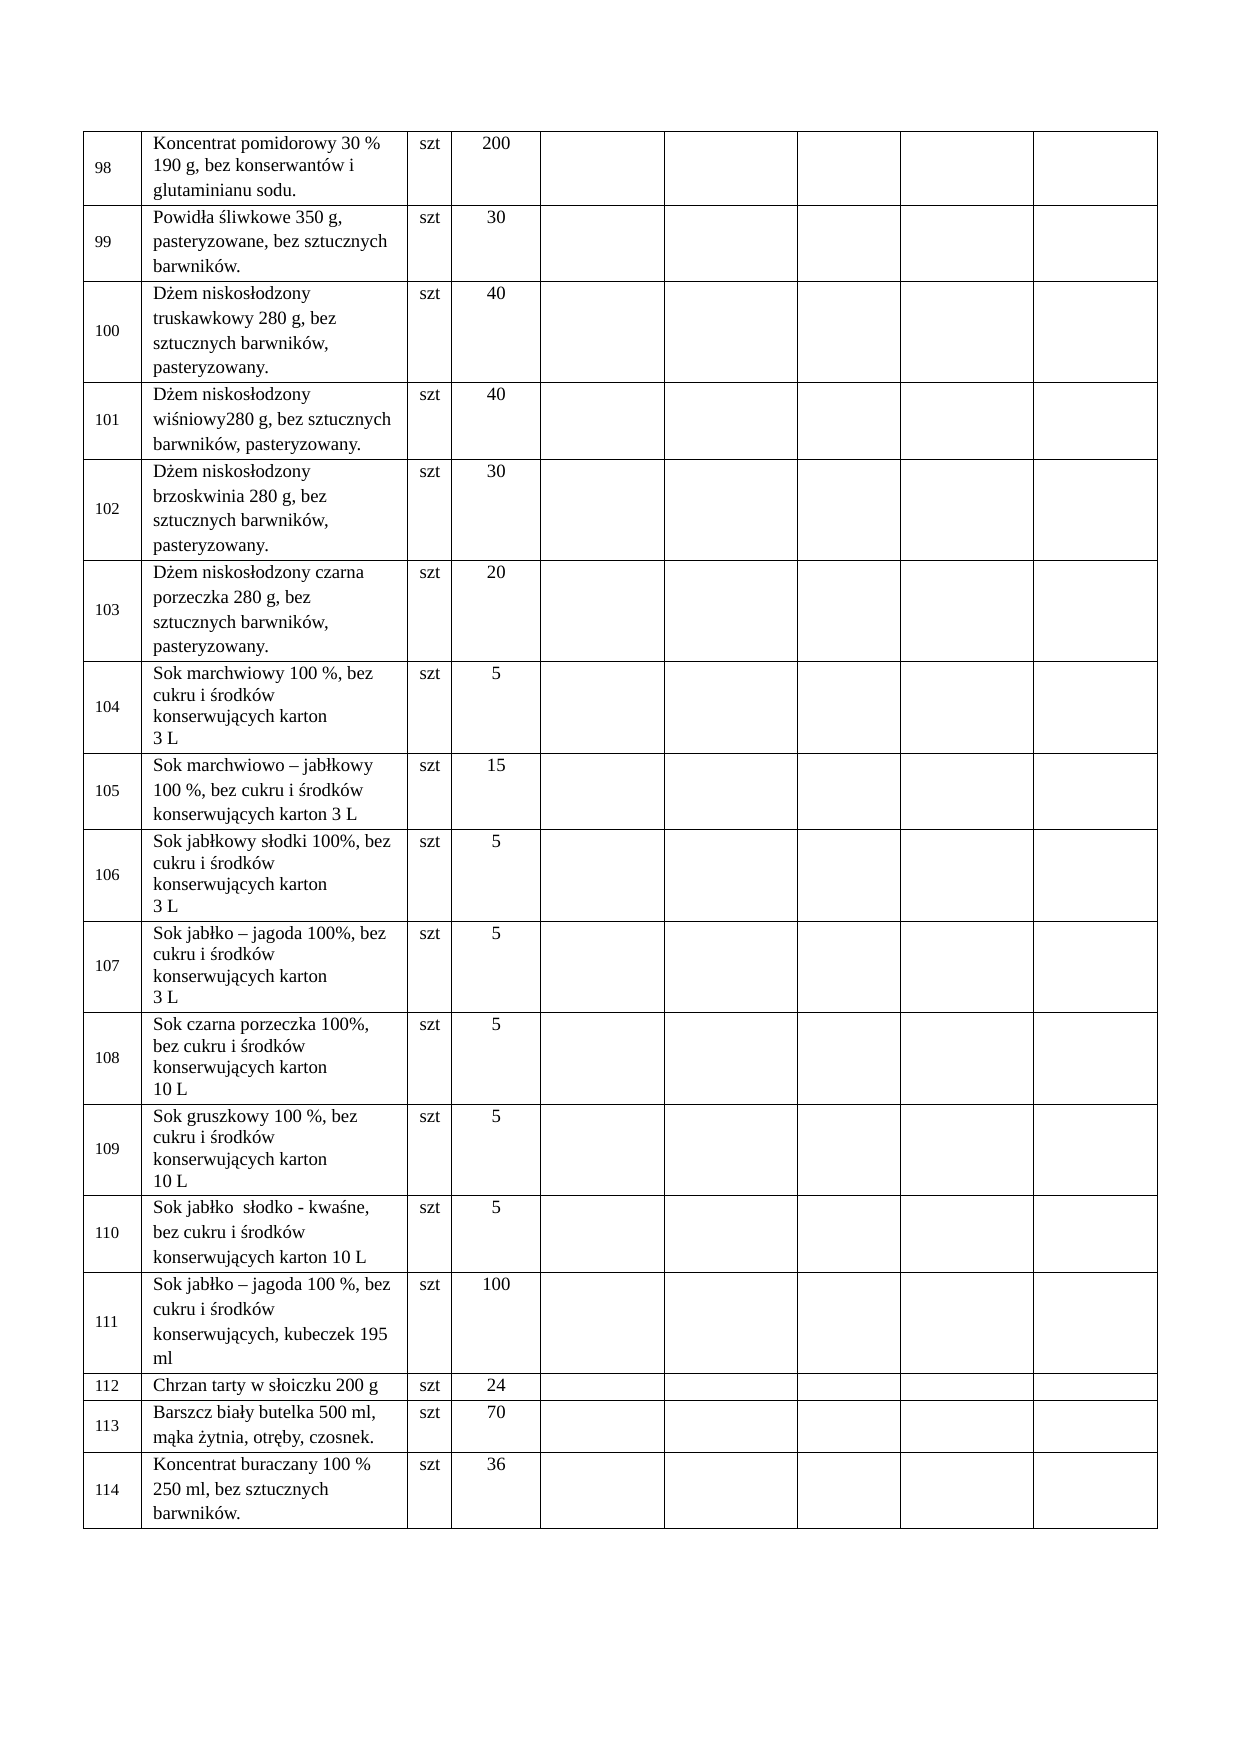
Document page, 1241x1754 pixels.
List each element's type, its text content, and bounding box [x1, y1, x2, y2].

table_cell 98 [84, 132, 141, 204]
table_cell Dżem niskosłodzony truskawkowy 280 g, bez sztucznych barwników, pasteryzowany. [142, 282, 407, 382]
table_cell [1034, 1196, 1157, 1272]
table_cell 113 [84, 1401, 141, 1452]
table_cell [1034, 1273, 1157, 1373]
table_cell [798, 1401, 900, 1452]
table_cell [665, 830, 797, 921]
table_cell [901, 830, 1033, 921]
table_cell [665, 1105, 797, 1195]
table_cell [901, 1013, 1033, 1104]
table_cell [901, 1453, 1033, 1528]
table_cell szt [408, 1374, 451, 1400]
table_cell [798, 1374, 900, 1400]
table_cell szt [408, 662, 451, 753]
table_cell 110 [84, 1196, 141, 1272]
table_cell Dżem niskosłodzony brzoskwinia 280 g, bez sztucznych barwników, pasteryzowany. [142, 460, 407, 560]
table_cell 106 [84, 830, 141, 921]
table_cell szt [408, 1453, 451, 1528]
table_cell 109 [84, 1105, 141, 1195]
table_cell [665, 383, 797, 459]
table_cell [541, 1273, 664, 1373]
table_cell [541, 922, 664, 1012]
table_cell Sok jabłkowy słodki 100%, bez cukru i środków konserwujących karton 3 L [142, 830, 407, 921]
table_cell [665, 1196, 797, 1272]
table_cell szt [408, 1105, 451, 1195]
table_cell Powidła śliwkowe 350 g, pasteryzowane, bez sztucznych barwników. [142, 206, 407, 281]
table_cell szt [408, 561, 451, 661]
table_cell Sok gruszkowy 100 %, bez cukru i środków konserwujących karton 10 L [142, 1105, 407, 1195]
table_cell 24 [452, 1374, 540, 1400]
table_cell [665, 922, 797, 1012]
table_cell [541, 1196, 664, 1272]
table_cell [1034, 1013, 1157, 1104]
table_cell szt [408, 383, 451, 459]
table_cell [1034, 1453, 1157, 1528]
table_cell Koncentrat pomidorowy 30 % 190 g, bez konserwantów i glutaminianu sodu. [142, 132, 407, 204]
table_cell Sok jabłko słodko - kwaśne, bez cukru i środków konserwujących karton 10 L [142, 1196, 407, 1272]
table_cell [665, 1273, 797, 1373]
table_cell [798, 383, 900, 459]
table_cell [665, 1374, 797, 1400]
table_cell 100 [452, 1273, 540, 1373]
table_cell [541, 132, 664, 204]
table_cell [665, 561, 797, 661]
table_cell [901, 1401, 1033, 1452]
table_cell szt [408, 1013, 451, 1104]
table_cell [798, 830, 900, 921]
table_cell [798, 1013, 900, 1104]
table_cell 101 [84, 383, 141, 459]
table_cell [901, 1273, 1033, 1373]
table_cell szt [408, 206, 451, 281]
table_cell [798, 922, 900, 1012]
table_cell [541, 1013, 664, 1104]
table_cell Barszcz biały butelka 500 ml, mąka żytnia, otręby, czosnek. [142, 1401, 407, 1452]
table_cell Dżem niskosłodzony wiśniowy280 g, bez sztucznych barwników, pasteryzowany. [142, 383, 407, 459]
table_cell [798, 206, 900, 281]
table_cell Sok jabłko – jagoda 100 %, bez cukru i środków konserwujących, kubeczek 195 ml [142, 1273, 407, 1373]
table_cell [665, 132, 797, 204]
table_cell [901, 282, 1033, 382]
table_cell 103 [84, 561, 141, 661]
table_cell szt [408, 922, 451, 1012]
table_cell 36 [452, 1453, 540, 1528]
table_cell szt [408, 132, 451, 204]
table_cell [541, 383, 664, 459]
table_cell [1034, 1374, 1157, 1400]
table_cell [1034, 561, 1157, 661]
table_cell [541, 830, 664, 921]
table_cell [665, 1453, 797, 1528]
table_cell [541, 1453, 664, 1528]
table_cell [798, 1453, 900, 1528]
table_cell [665, 206, 797, 281]
table_cell 105 [84, 754, 141, 829]
table_cell [1034, 383, 1157, 459]
table_cell [665, 282, 797, 382]
table_cell [798, 662, 900, 753]
table_cell [798, 754, 900, 829]
table_cell Sok jabłko – jagoda 100%, bez cukru i środków konserwujących karton 3 L [142, 922, 407, 1012]
table_cell [798, 1273, 900, 1373]
table_cell [798, 460, 900, 560]
table_cell 100 [84, 282, 141, 382]
table_cell szt [408, 754, 451, 829]
table_cell Sok marchwiowy 100 %, bez cukru i środków konserwujących karton 3 L [142, 662, 407, 753]
table_cell [901, 460, 1033, 560]
table_cell [541, 754, 664, 829]
table_cell [1034, 282, 1157, 382]
table_cell 104 [84, 662, 141, 753]
table_cell szt [408, 1196, 451, 1272]
table_cell 108 [84, 1013, 141, 1104]
table_cell [1034, 132, 1157, 204]
table_cell [901, 1105, 1033, 1195]
table_cell 112 [84, 1374, 141, 1400]
table_cell [1034, 662, 1157, 753]
table_cell Chrzan tarty w słoiczku 200 g [142, 1374, 407, 1400]
table_cell [901, 922, 1033, 1012]
table_cell [541, 1105, 664, 1195]
table_cell [665, 754, 797, 829]
table_cell [1034, 830, 1157, 921]
table_cell [665, 460, 797, 560]
table_cell [798, 1105, 900, 1195]
table_cell 99 [84, 206, 141, 281]
table_cell [901, 383, 1033, 459]
table_cell [665, 1013, 797, 1104]
table_cell szt [408, 1401, 451, 1452]
table_cell 30 [452, 460, 540, 560]
table_cell Koncentrat buraczany 100 % 250 ml, bez sztucznych barwników. [142, 1453, 407, 1528]
table_cell [901, 206, 1033, 281]
table_cell [901, 132, 1033, 204]
table_cell [798, 132, 900, 204]
table_cell [1034, 206, 1157, 281]
table_cell [1034, 1105, 1157, 1195]
table_cell szt [408, 460, 451, 560]
table_cell 114 [84, 1453, 141, 1528]
table_cell szt [408, 282, 451, 382]
table_cell [798, 561, 900, 661]
table_cell [665, 662, 797, 753]
table_cell [1034, 922, 1157, 1012]
table_cell [665, 1401, 797, 1452]
table_cell 5 [452, 662, 540, 753]
table_cell [541, 662, 664, 753]
table_cell [901, 662, 1033, 753]
table_cell [901, 1374, 1033, 1400]
table_cell 5 [452, 1105, 540, 1195]
table_cell 102 [84, 460, 141, 560]
table_cell 111 [84, 1273, 141, 1373]
table_cell 70 [452, 1401, 540, 1452]
table_cell Dżem niskosłodzony czarna porzeczka 280 g, bez sztucznych barwników, pasteryzowany. [142, 561, 407, 661]
table_cell [541, 460, 664, 560]
table_cell 5 [452, 922, 540, 1012]
table_cell [798, 1196, 900, 1272]
table_cell szt [408, 830, 451, 921]
table_cell [798, 282, 900, 382]
table_cell [541, 282, 664, 382]
table_cell [1034, 754, 1157, 829]
table_cell 40 [452, 383, 540, 459]
table_cell 20 [452, 561, 540, 661]
table_cell [541, 561, 664, 661]
table_cell 5 [452, 1196, 540, 1272]
table_cell [541, 1401, 664, 1452]
table_cell 15 [452, 754, 540, 829]
table_cell Sok marchwiowo – jabłkowy 100 %, bez cukru i środków konserwujących karton 3 L [142, 754, 407, 829]
table_cell 5 [452, 1013, 540, 1104]
table_cell szt [408, 1273, 451, 1373]
table_cell [1034, 1401, 1157, 1452]
table_cell 107 [84, 922, 141, 1012]
table_cell [901, 754, 1033, 829]
table_cell 30 [452, 206, 540, 281]
table_cell [541, 1374, 664, 1400]
table_cell 200 [452, 132, 540, 204]
table_cell [1034, 460, 1157, 560]
table_cell Sok czarna porzeczka 100%, bez cukru i środków konserwujących karton 10 L [142, 1013, 407, 1104]
table_cell 40 [452, 282, 540, 382]
table_cell 5 [452, 830, 540, 921]
table_cell [541, 206, 664, 281]
table_cell [901, 1196, 1033, 1272]
table_cell [901, 561, 1033, 661]
